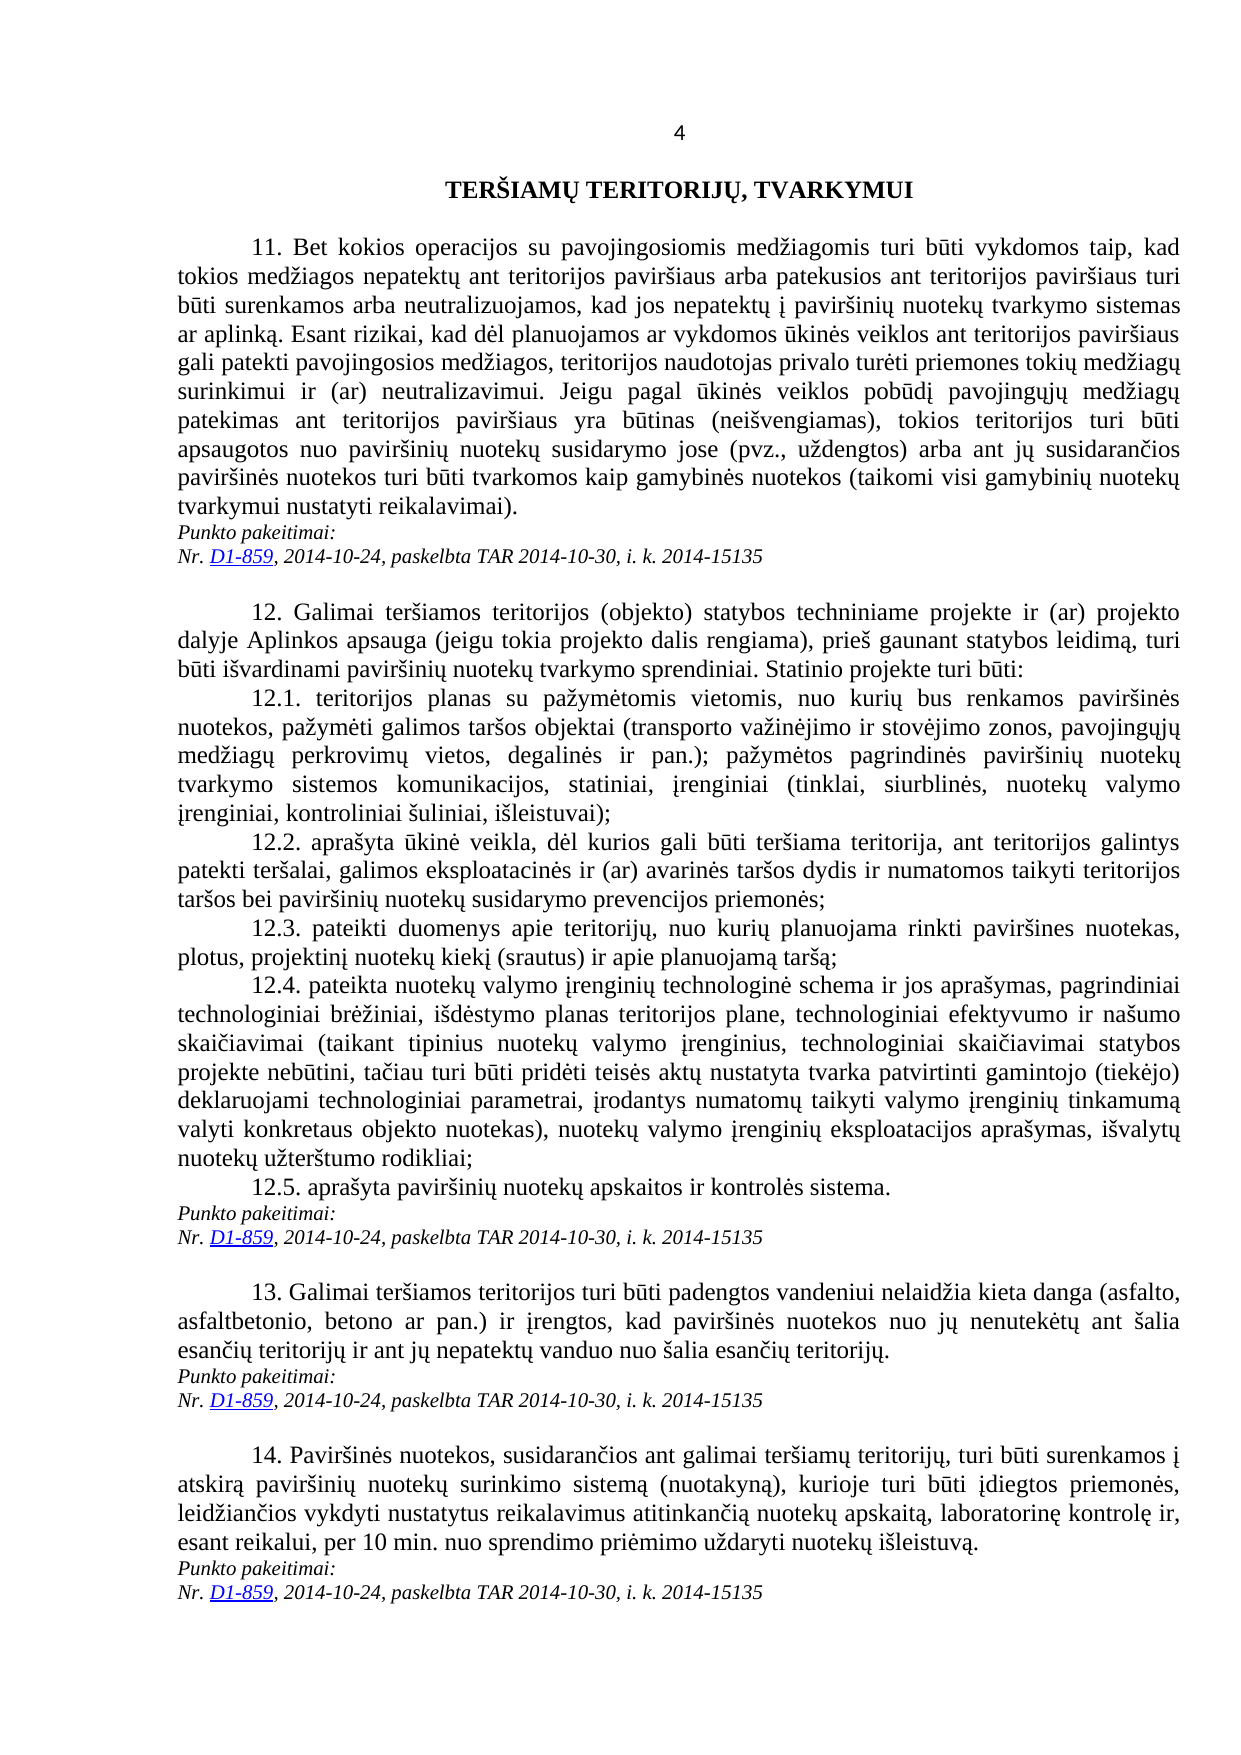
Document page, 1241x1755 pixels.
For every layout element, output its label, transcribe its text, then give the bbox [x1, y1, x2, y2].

text 14. Paviršinės nuotekos, susidarančios ant galimai teršiamų teritorijų, turi būti surenkamos į atskirą paviršinių nuotekų surinkimo sistemą (nuotakyną), kurioje turi būti įdiegtos priemonės, leidžiančios vykdyti nustatytus reikalavimus atitinkančią nuotekų apskaitą, laboratorinę kontrolę ir, esant reikalui, per 10 min. nuo sprendimo priėmimo uždaryti nuotekų išleistuvą. [177, 1441, 1181, 1556]
text Nr. D1-859, 2014-10-24, paskelbta TAR 2014-10-30, i. k. 2014-15135 [177, 544, 1181, 568]
text Punkto pakeitimai: [177, 1201, 1181, 1224]
text 12.1. teritorijos planas su pažymėtomis vietomis, nuo kurių bus renkamos paviršinės nuotekos, pažymėti galimos taršos objektai (transporto važinėjimo ir stovėjimo zonos, pavojingųjų medžiagų perkrovimų vietos, degalinės ir pan.); pažymėtos pagrindinės paviršinių nuotekų tvarkymo sistemos komunikacijos, statiniai, įrenginiai (tinklai, siurblinės, nuotekų valymo įrenginiai, kontroliniai šuliniai, išleistuvai); [177, 683, 1181, 827]
text 12. Galimai teršiamos teritorijos (objekto) statybos techniniame projekte ir (ar) projekto dalyje Aplinkos apsauga (jeigu tokia projekto dalis rengiama), prieš gaunant statybos leidimą, turi būti išvardinami paviršinių nuotekų tvarkymo sprendiniai. Statinio projekte turi būti: [177, 597, 1181, 683]
text Punkto pakeitimai: [177, 1364, 1181, 1388]
text 12.4. pateikta nuotekų valymo įrenginių technologinė schema ir jos aprašymas, pagrindiniai technologiniai brėžiniai, išdėstymo planas teritorijos plane, technologiniai efektyvumo ir našumo skaičiavimai (taikant tipinius nuotekų valymo įrenginius, technologiniai skaičiavimai statybos projekte nebūtini, tačiau turi būti pridėti teisės aktų nustatyta tvarka patvirtinti gamintojo (tiekėjo) deklaruojami technologiniai parametrai, įrodantys numatomų taikyti valymo įrenginių tinkamumą valyti konkretaus objekto nuotekas), nuotekų valymo įrenginių eksploatacijos aprašymas, išvalytų nuotekų užterštumo rodikliai; [177, 971, 1181, 1172]
text Punkto pakeitimai: [177, 1556, 1181, 1579]
text Nr. D1-859, 2014-10-24, paskelbta TAR 2014-10-30, i. k. 2014-15135 [177, 1224, 1181, 1249]
text 11. Bet kokios operacijos su pavojingosiomis medžiagomis turi būti vykdomos taip, kad tokios medžiagos nepatektų ant teritorijos paviršiaus arba patekusios ant teritorijos paviršiaus turi būti surenkamos arba neutralizuojamos, kad jos nepatektų į paviršinių nuotekų tvarkymo sistemas ar aplinką. Esant rizikai, kad dėl planuojamos ar vykdomos ūkinės veiklos ant teritorijos paviršiaus gali patekti pavojingosios medžiagos, teritorijos naudotojas privalo turėti priemones tokių medžiagų surinkimui ir (ar) neutralizavimui. Jeigu pagal ūkinės veiklos pobūdį pavojingųjų medžiagų patekimas ant teritorijos paviršiaus yra būtinas (neišvengiamas), tokios teritorijos turi būti apsaugotos nuo paviršinių nuotekų susidarymo jose (pvz., uždengtos) arba ant jų susidarančios paviršinės nuotekos turi būti tvarkomos kaip gamybinės nuotekos (taikomi visi gamybinių nuotekų tvarkymui nustatyti reikalavimai). [177, 232, 1181, 520]
text Nr. D1-859, 2014-10-24, paskelbta TAR 2014-10-30, i. k. 2014-15135 [177, 1388, 1181, 1412]
text TERŠIAMŲ TERITORIJŲ, TVARKYMUI [177, 175, 1181, 204]
text 13. Galimai teršiamos teritorijos turi būti padengtos vandeniui nelaidžia kieta danga (asfalto, asfaltbetonio, betono ar pan.) ir įrengtos, kad paviršinės nuotekos nuo jų nenutekėtų ant šalia esančių teritorijų ir ant jų nepatektų vanduo nuo šalia esančių teritorijų. [177, 1277, 1181, 1364]
text 12.2. aprašyta ūkinė veikla, dėl kurios gali būti teršiama teritorija, ant teritorijos galintys patekti teršalai, galimos eksploatacinės ir (ar) avarinės taršos dydis ir numatomos taikyti teritorijos taršos bei paviršinių nuotekų susidarymo prevencijos priemonės; [177, 827, 1181, 913]
text Nr. D1-859, 2014-10-24, paskelbta TAR 2014-10-30, i. k. 2014-15135 [177, 1579, 1181, 1604]
text 12.3. pateikti duomenys apie teritorijų, nuo kurių planuojama rinkti paviršines nuotekas, plotus, projektinį nuotekų kiekį (srautus) ir apie planuojamą taršą; [177, 913, 1181, 971]
text 12.5. aprašyta paviršinių nuotekų apskaitos ir kontrolės sistema. [177, 1172, 1181, 1201]
text Punkto pakeitimai: [177, 520, 1181, 544]
